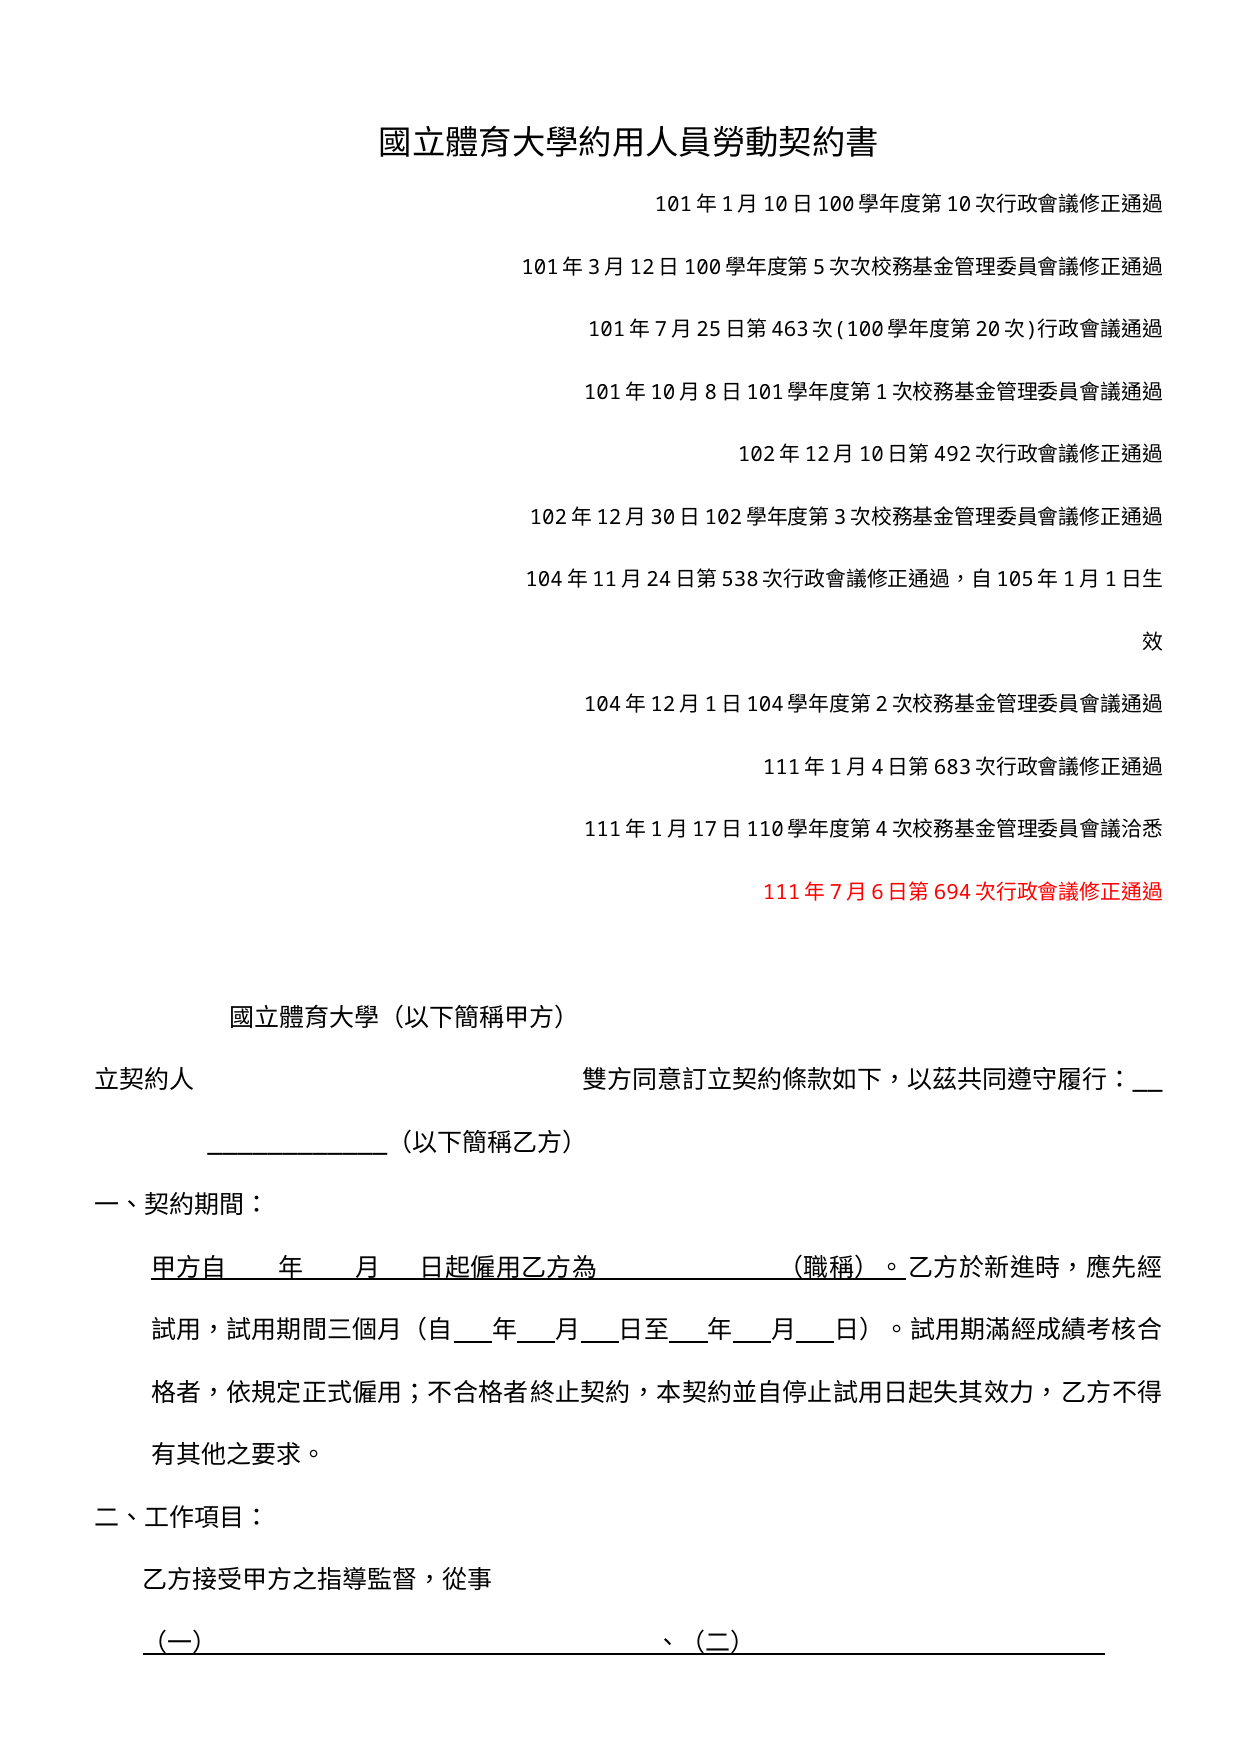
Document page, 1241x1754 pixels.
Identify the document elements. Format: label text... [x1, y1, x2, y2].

text 101年1月10日100學年度第10次行政會議修正通過 [519, 161, 1162, 224]
text 101年7月25日第463次(100學年度第20次)行政會議通過 [519, 286, 1162, 349]
text 國立體育大學約用人員勞動契約書 [94, 99, 1162, 161]
text 111年1月4日第683次行政會議修正通過 [519, 724, 1162, 786]
text 乙方接受甲方之指導監督，從事 [94, 1536, 1162, 1599]
text （一） 、（二） [94, 1599, 1162, 1661]
text 102年12月10日第492次行政會議修正通過 [519, 411, 1162, 474]
text 立契約人 雙方同意訂立契約條款如下，以茲共同遵守履行：______________（以下簡稱乙方） [94, 1036, 1162, 1161]
text 111年1月17日110學年度第4次校務基金管理委員會議洽悉 [94, 786, 1162, 849]
text 國立體育大學（以下簡稱甲方） [94, 974, 1162, 1036]
text 101年10月8日101學年度第1次校務基金管理委員會議通過 [519, 349, 1162, 411]
text 104年12月1日104學年度第2次校務基金管理委員會議通過 [519, 661, 1162, 724]
text 102年12月30日102學年度第3次校務基金管理委員會議修正通過 [519, 474, 1162, 536]
text 一、契約期間： [94, 1161, 1162, 1224]
text 111年7月6日第694次行政會議修正通過 [94, 849, 1162, 911]
text 二、工作項目： [94, 1474, 1162, 1536]
text 101年3月12日100學年度第5次次校務基金管理委員會議修正通過 [519, 224, 1162, 286]
text 104年11月24日第538次行政會議修正通過，自105年1月1日生效 [519, 536, 1162, 661]
text 甲方自 年 月 日起僱用乙方為 （職稱）。乙方於新進時，應先經試用，試用期間三個月（自 年 月 日至 年 月 日）。試用期滿經成績考核合格者，依規定正式僱用；不合格者終止契約，本契約並自停止試用日起失其效力，乙方不得有其他之要求。 [151, 1224, 1162, 1474]
